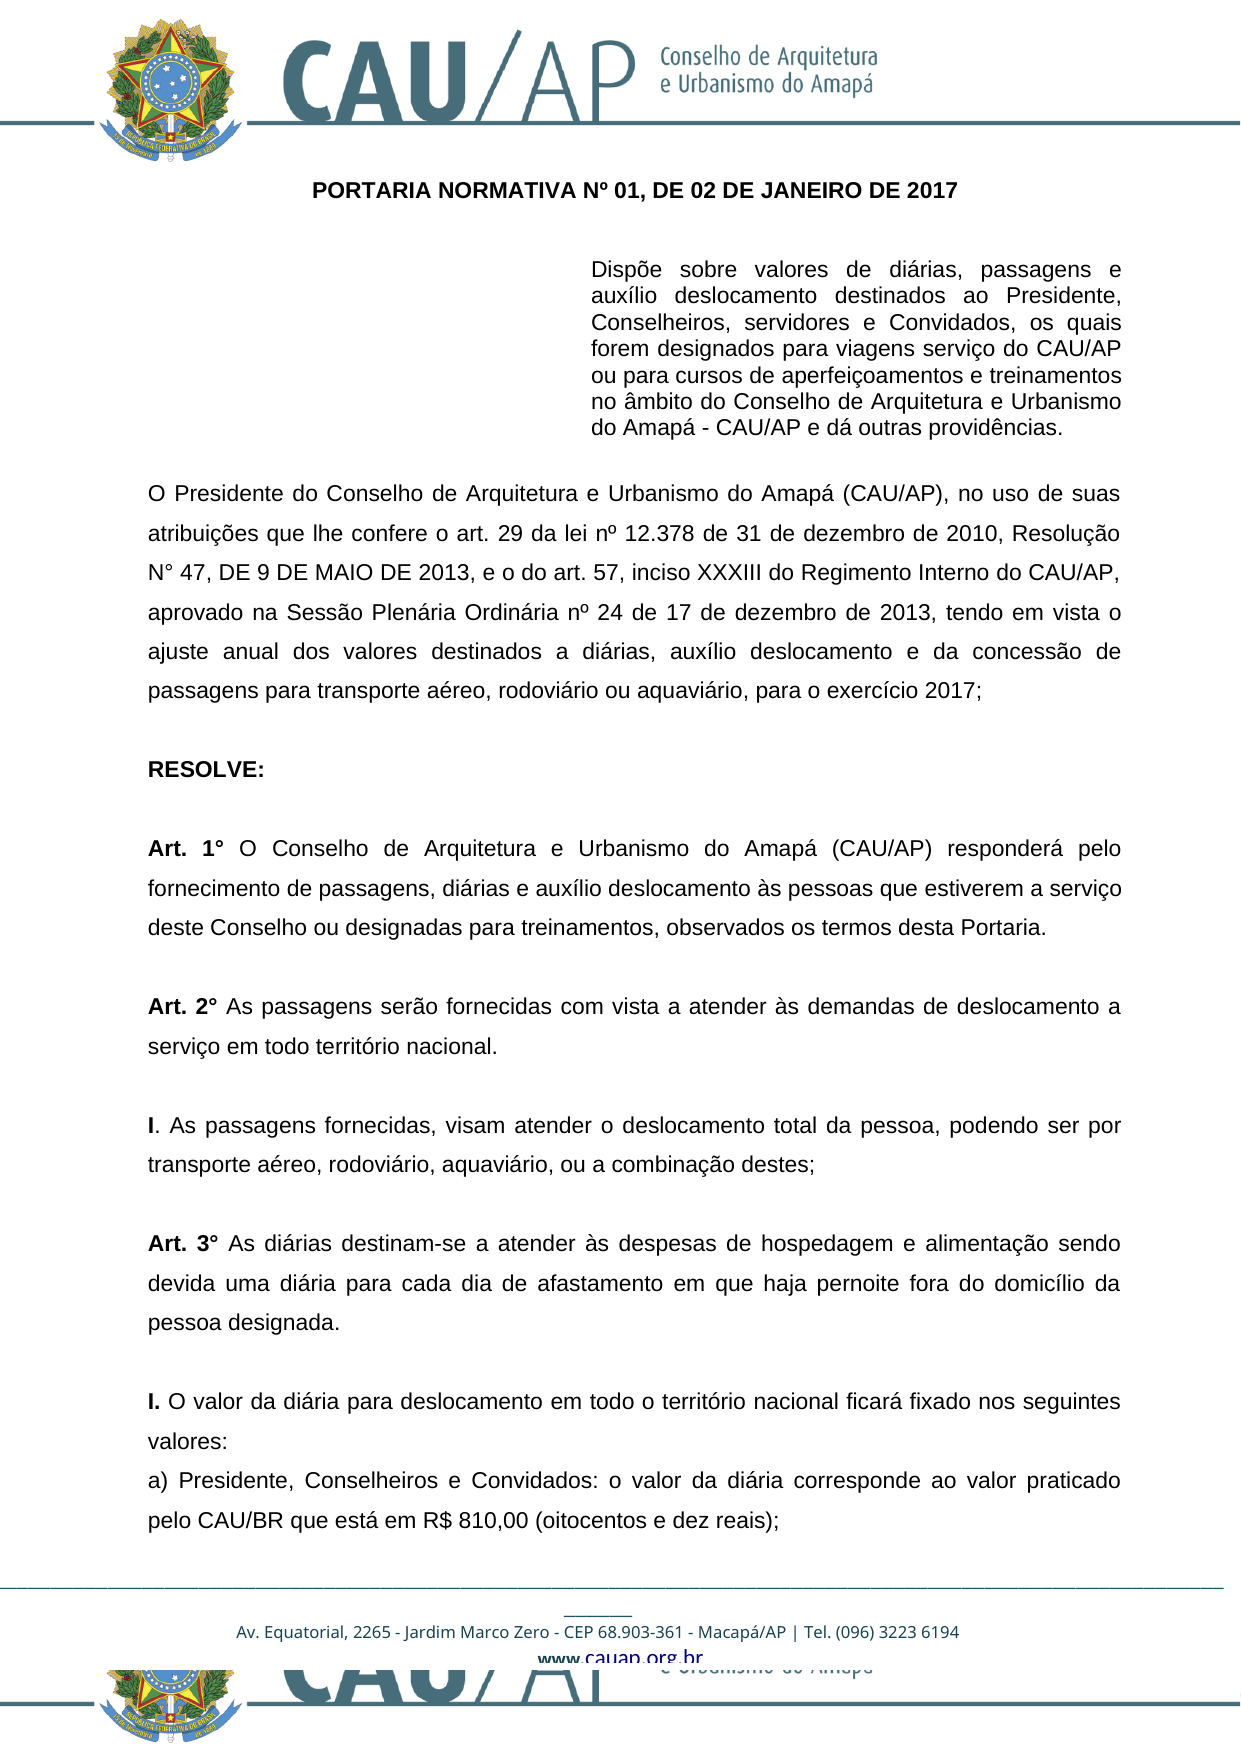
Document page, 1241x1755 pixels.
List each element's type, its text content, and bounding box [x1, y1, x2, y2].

text Art. 3° As diárias destinam-se a atender às despesas de hospedagem e alimentação sendo devida uma diária para cada dia de afastamento em que haja pernoite fora do domicílio da pessoa designada. [148, 1230, 1122, 1336]
text I. O valor da diária para deslocamento em todo o território nacional ficará fixado nos seguintes valores: [148, 1388, 1122, 1454]
text RESOLVE: [148, 756, 1122, 783]
text Art. 1° O Conselho de Arquitetura e Urbanismo do Amapá (CAU/AP) responderá pelo fornecimento de passagens, diárias e auxílio deslocamento às pessoas que estiverem a serviço deste Conselho ou designadas para treinamentos, observados os termos desta Portaria. [148, 835, 1122, 941]
text a) Presidente, Conselheiros e Convidados: o valor da diária corresponde ao valor praticado pelo CAU/BR que está em R$ 810,00 (oitocentos e dez reais); [148, 1467, 1122, 1510]
text PORTARIA NORMATIVA Nº 01, DE 02 DE JANEIRO DE 2017 [148, 177, 1122, 203]
text Art. 2° As passagens serão fornecidas com vista a atender às demandas de deslocamento a serviço em todo território nacional. [148, 993, 1122, 1059]
text I. As passagens fornecidas, visam atender o deslocamento total da pessoa, podendo ser por transporte aéreo, rodoviário, aquaviário, ou a combinação destes; [148, 1112, 1122, 1178]
text O Presidente do Conselho de Arquitetura e Urbanismo do Amapá (CAU/AP), no uso de suas atribuições que lhe confere o art. 29 da lei nº 12.378 de 31 de dezembro de 2010, Resolução N° 47, DE 9 DE MAIO DE 2013, e o do art. 57, inciso XXXIII do Regimento Interno do CAU/AP, aprovado na Sessão Plenária Ordinária nº 24 de 17 de dezembro de 2013, tendo em vista o ajuste anual dos valores destinados a diárias, auxílio deslocamento e da concessão de passagens para transporte aéreo, rodoviário ou aquaviário, para o exercício 2017; [148, 480, 1122, 704]
text Dispõe sobre valores de diárias, passagens e auxílio deslocamento destinados ao Presidente, Conselheiros, servidores e Convidados, os quais forem designados para viagens serviço do CAU/AP ou para cursos de aperfeiçoamentos e treinamentos no âmbito do Conselho de Arquitetura e Urbanismo do Amapá - CAU/AP e dá outras providências. [591, 256, 1122, 441]
